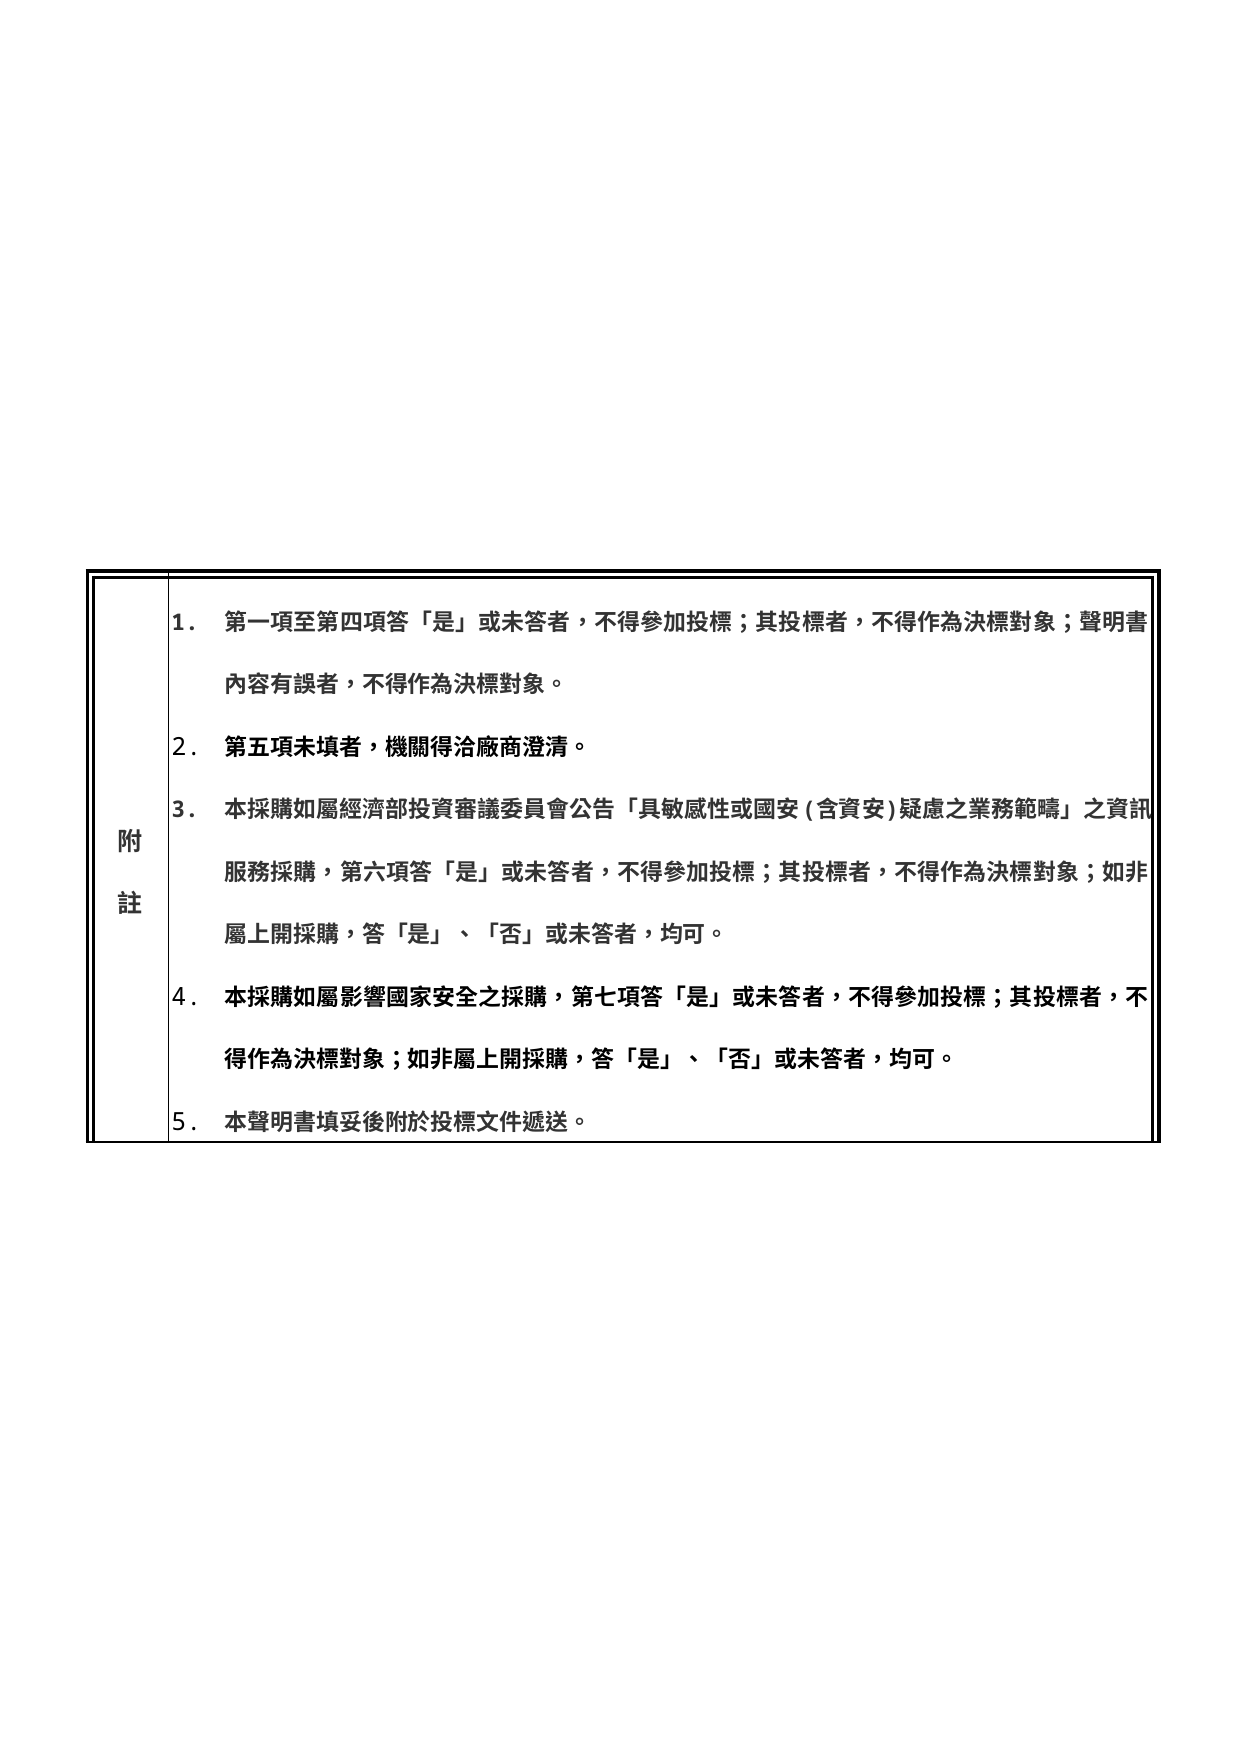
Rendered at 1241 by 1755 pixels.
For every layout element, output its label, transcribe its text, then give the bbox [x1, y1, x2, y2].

table_header 附 註 [90, 573, 168, 1141]
table_header 第一項至第四項答「是」或未答者，不得參加投標；其投標者，不得作為決標對象；聲明書內容有誤者，不得作為決標對象。 第五項未填者，機關得洽廠商澄清。 本採購如屬經濟部投資審議委員會公告「具敏感性或國安(含資安)疑慮之業務範疇」之資訊服務採購，第六項答「是」或未答者，不得參加投標；其投標者，不得作為決標對象；如非屬上開採購，答「是」、「否」或未答者，均可。 本採購如屬影響國家安全之採購，第七項答「是」或未答者，不得參加投標；其投標者，不得作為決標對象；如非屬上開採購，答「是」、「否」或未答者，均可。 本聲明書填妥後附於投標文件遞送。 [169, 573, 1156, 1141]
